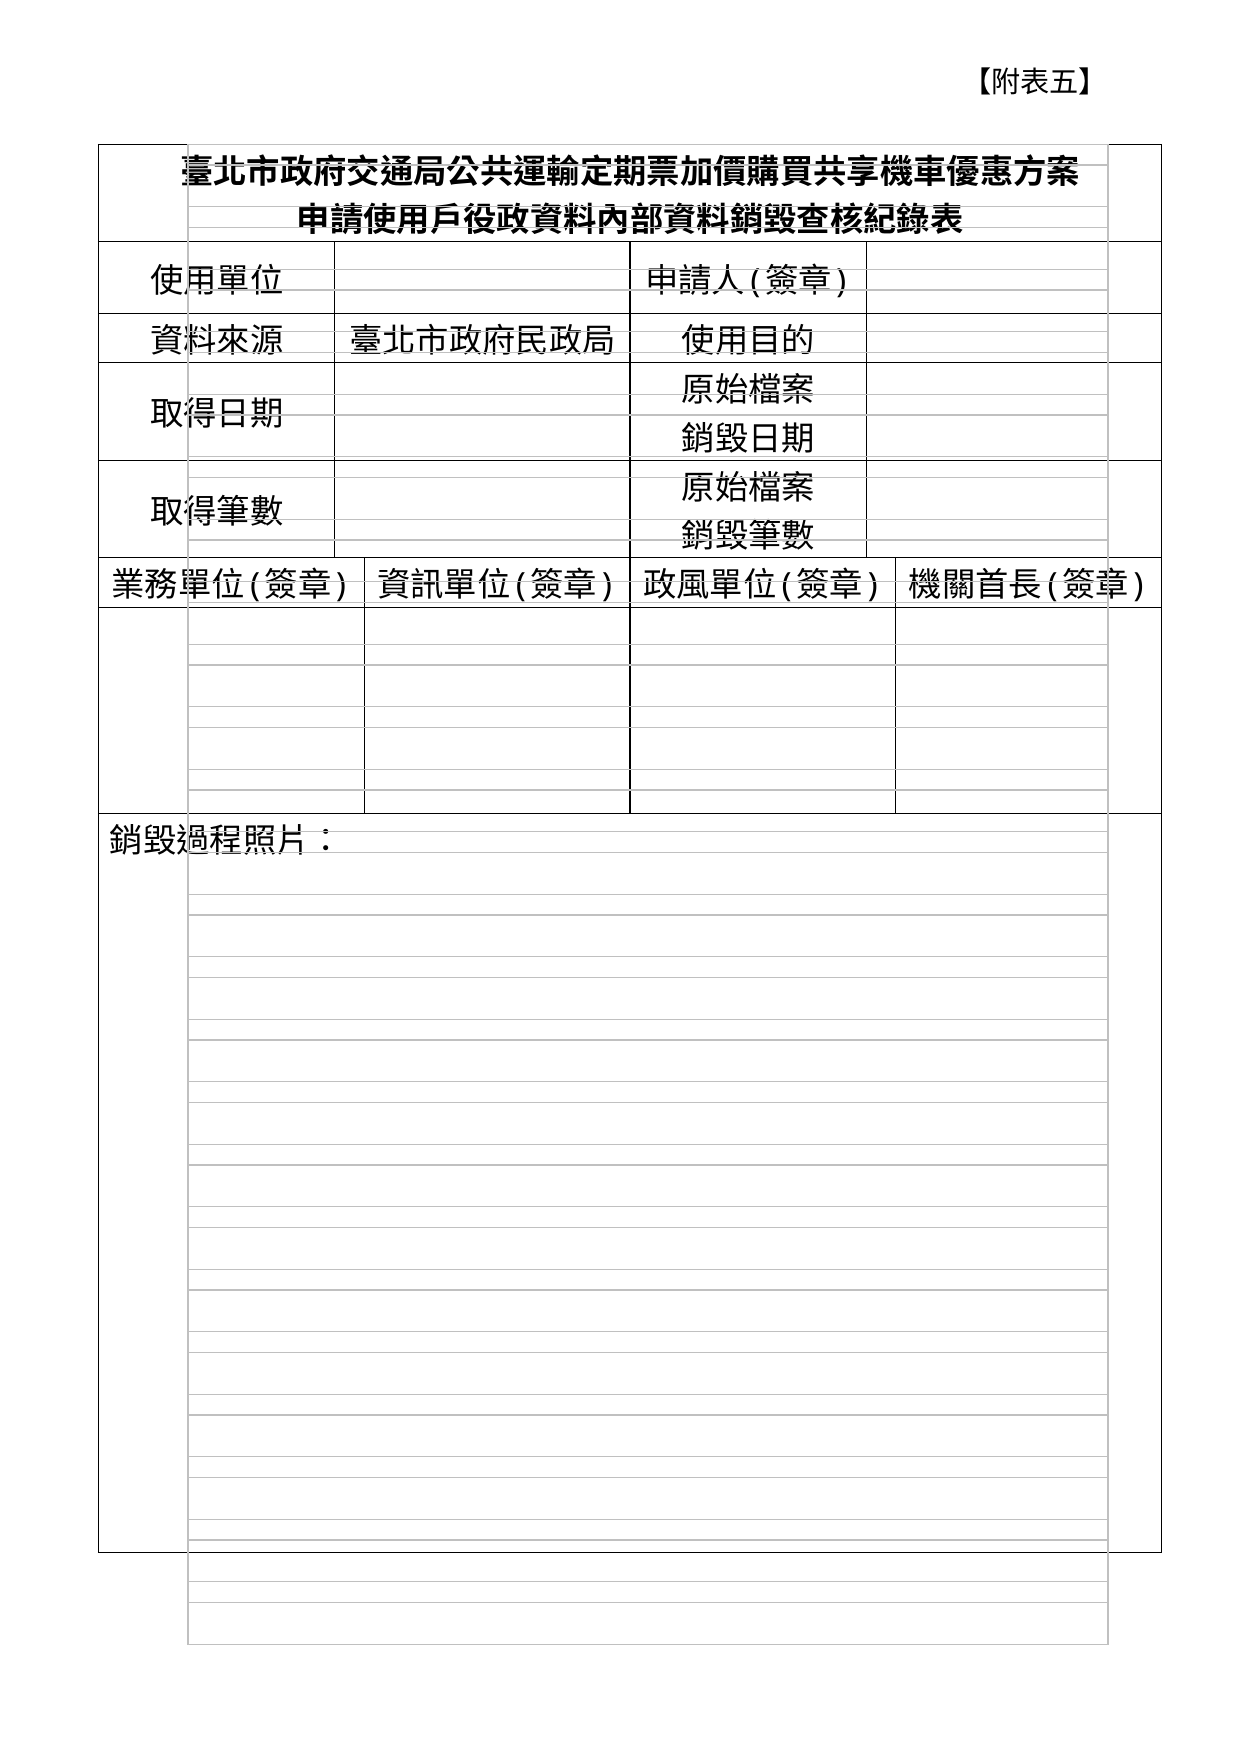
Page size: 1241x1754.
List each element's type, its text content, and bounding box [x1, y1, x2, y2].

table_cell 資訊單位(簽章) [365, 603, 629, 607]
table_cell 資訊單位(簽章) [365, 582, 629, 602]
table_cell 原始檔案 銷毀筆數 [686, 520, 703, 539]
table_cell 使用單位 [259, 270, 334, 289]
table_cell 銷毀過程照片： [189, 1457, 1107, 1477]
table_cell [896, 791, 1107, 813]
table_cell 取得日期 [189, 395, 334, 414]
table_cell 使用目的 [756, 344, 773, 350]
table_cell 臺北市政府民政局 [590, 332, 629, 352]
table_cell [631, 666, 895, 706]
table_cell 申請人(簽章) [722, 277, 734, 289]
table_cell [896, 707, 1107, 727]
table_cell 業務單位(簽章) [99, 558, 187, 607]
table_cell 政風單位(簽章) [631, 582, 895, 602]
table_cell [867, 541, 1107, 557]
table_cell [189, 791, 364, 813]
table_cell [867, 395, 1107, 414]
table_cell 原始檔案 銷毀筆數 [631, 461, 866, 477]
table_header 臺北市政府交通局公共運輸定期票加價購買共享機車優惠方案 申請使用戶役政資料內部資料銷毀查核紀錄表 [189, 207, 299, 227]
table_cell 使用目的 [631, 353, 866, 362]
table_cell 臺北市政府民政局 [495, 332, 507, 352]
table_cell 臺北市政府民政局 [403, 332, 430, 352]
table_cell 申請人(簽章) [631, 291, 866, 313]
table_cell 原始檔案 銷毀日期 [631, 416, 866, 456]
table_cell 取得筆數 [189, 478, 334, 519]
table_cell [867, 520, 1107, 539]
table_cell 政風單位(簽章) [631, 603, 895, 607]
table_cell [631, 707, 895, 727]
table_cell [189, 707, 364, 727]
table_cell 資料來源 [192, 332, 208, 352]
table_cell 銷毀過程照片： [189, 1166, 1107, 1206]
table_cell 原始檔案 銷毀筆數 [631, 520, 688, 539]
table_cell 臺北市政府民政局 [487, 332, 495, 352]
table_cell [99, 608, 187, 813]
table_cell 銷毀過程照片： [189, 1520, 1107, 1539]
table_cell [631, 608, 895, 644]
table_header 臺北市政府交通局公共運輸定期票加價購買共享機車優惠方案 申請使用戶役政資料內部資料銷毀查核紀錄表 [1109, 145, 1161, 241]
table_cell 資料來源 [274, 332, 334, 352]
table_cell 銷毀過程照片： [189, 1270, 1107, 1289]
table_cell 機關首長(簽章) [1109, 558, 1161, 607]
table_cell 業務單位(簽章) [189, 582, 364, 602]
table_cell 取得日期 [99, 363, 187, 459]
table_header 臺北市政府交通局公共運輸定期票加價購買共享機車優惠方案 申請使用戶役政資料內部資料銷毀查核紀錄表 [949, 207, 1107, 227]
table_cell 銷毀過程照片： [189, 1228, 1107, 1269]
table_cell 臺北市政府民政局 [533, 332, 571, 352]
table_cell 臺北市政府民政局 [335, 353, 629, 362]
table_cell [867, 363, 1107, 394]
table_cell 原始檔案 銷毀筆數 [631, 478, 866, 519]
table_cell 銷毀過程照片： [189, 832, 216, 852]
table_cell 取得筆數 [189, 461, 334, 477]
table_cell 臺北市政府民政局 [335, 332, 393, 352]
table_cell [335, 461, 629, 477]
table_cell 銷毀過程照片： [1109, 814, 1161, 1552]
table_cell [867, 332, 1107, 352]
table_cell 銷毀過程照片： [99, 814, 187, 1552]
table_cell 原始檔案 銷毀筆數 [804, 520, 866, 539]
table_header 臺北市政府交通局公共運輸定期票加價購買共享機車優惠方案 申請使用戶役政資料內部資料銷毀查核紀錄表 [189, 166, 1107, 206]
table_cell 原始檔案 銷毀日期 [631, 363, 866, 394]
table_cell [365, 791, 629, 813]
table_cell 銷毀過程照片： [189, 1041, 1107, 1081]
table_cell 政風單位(簽章) [631, 558, 895, 581]
table_cell 資料來源 [189, 314, 334, 331]
table_cell 取得日期 [189, 416, 334, 456]
table_cell 申請人(簽章) [631, 242, 866, 269]
table_cell 銷毀過程照片： [189, 978, 1107, 1019]
table_header 臺北市政府交通局公共運輸定期票加價購買共享機車優惠方案 申請使用戶役政資料內部資料銷毀查核紀錄表 [189, 228, 1107, 241]
table_cell 機關首長(簽章) [896, 558, 1107, 581]
table_cell 使用目的 [701, 332, 720, 352]
table_cell [1109, 608, 1161, 813]
table_cell 申請人(簽章) [729, 270, 755, 289]
table_cell 使用目的 [689, 332, 701, 352]
table_header 臺北市政府交通局公共運輸定期票加價購買共享機車優惠方案 申請使用戶役政資料內部資料銷毀查核紀錄表 [189, 145, 1107, 164]
table_cell [867, 478, 1107, 519]
table_cell 業務單位(簽章) [189, 603, 364, 607]
table_cell 原始檔案 銷毀日期 [631, 395, 866, 414]
table_cell [189, 728, 364, 769]
table_cell [365, 770, 629, 789]
table_cell 業務單位(簽章) [189, 558, 364, 581]
table_cell [365, 645, 629, 664]
table_cell [189, 645, 364, 664]
table_cell [867, 416, 1107, 456]
table_cell 銷毀過程照片： [189, 895, 1107, 914]
table_cell [189, 770, 364, 789]
table_cell 銷毀過程照片： [189, 957, 1107, 977]
table_cell [631, 770, 895, 789]
table_cell 銷毀過程照片： [189, 853, 1107, 894]
table_cell 資料來源 [211, 332, 231, 352]
table_cell [1109, 314, 1161, 362]
table_cell [335, 520, 629, 539]
table_cell [896, 666, 1107, 706]
table_cell 使用目的 [810, 332, 866, 352]
table_cell [1109, 461, 1161, 557]
table_cell [1109, 242, 1161, 313]
table_cell 銷毀過程照片： [189, 1082, 1107, 1102]
table_cell 政風單位(簽章) [684, 572, 702, 581]
table_cell [335, 541, 629, 557]
table_cell 臺北市政府民政局 [510, 332, 519, 352]
table_cell [896, 608, 1107, 644]
table_cell 資訊單位(簽章) [365, 558, 629, 581]
table_cell 取得筆數 [189, 541, 334, 557]
table_cell 臺北市政府民政局 [586, 339, 610, 352]
table_cell [867, 242, 1107, 269]
table_cell 使用目的 [776, 332, 784, 352]
table_cell 臺北市政府民政局 [391, 332, 401, 352]
table_cell 取得筆數 [189, 520, 334, 539]
table_cell 使用單位 [99, 242, 187, 313]
table_cell 取得日期 [224, 402, 241, 411]
table_cell [189, 666, 364, 706]
table_cell 使用單位 [189, 242, 334, 269]
table_cell 銷毀過程照片： [189, 1291, 1107, 1331]
table_cell 銷毀過程照片： [219, 832, 283, 852]
table_cell [335, 363, 629, 394]
table_cell 銷毀過程照片： [189, 1103, 1107, 1144]
table_cell 資料來源 [99, 314, 187, 362]
table_cell 機關首長(簽章) [896, 582, 1107, 602]
table_header 臺北市政府交通局公共運輸定期票加價購買共享機車優惠方案 申請使用戶役政資料內部資料銷毀查核紀錄表 [839, 207, 889, 227]
table_cell 銷毀過程照片： [189, 1395, 1107, 1414]
table_cell [335, 242, 629, 269]
table_cell [631, 645, 895, 664]
table_cell 申請人(簽章) [755, 270, 841, 289]
table_header 臺北市政府交通局公共運輸定期票加價購買共享機車優惠方案 申請使用戶役政資料內部資料銷毀查核紀錄表 [99, 145, 187, 241]
table_cell 取得筆數 [99, 461, 187, 557]
table_cell 銷毀過程照片： [189, 1145, 1107, 1164]
table_cell [335, 270, 629, 289]
table_cell 使用單位 [189, 291, 334, 313]
table_cell 使用目的 [745, 332, 753, 352]
table_cell 銷毀過程照片： [282, 843, 299, 852]
table_cell 申請人(簽章) [841, 270, 866, 289]
table_cell 取得筆數 [260, 509, 274, 519]
table_cell [365, 608, 629, 644]
table_cell [335, 416, 629, 456]
table_cell [365, 666, 629, 706]
table_cell [365, 728, 629, 769]
table_cell [335, 291, 629, 313]
table_cell 申請人(簽章) [631, 270, 660, 289]
table_cell 臺北市政府民政局 [474, 332, 486, 352]
table_cell [867, 270, 1107, 289]
table_cell 臺北市政府民政局 [433, 332, 471, 352]
table_cell 機關首長(簽章) [896, 603, 1107, 607]
table_cell 取得日期 [224, 416, 241, 423]
table_cell [335, 395, 629, 414]
table_cell 申請人(簽章) [663, 270, 726, 289]
table_cell 取得日期 [189, 363, 334, 394]
table_cell 使用目的 [786, 332, 809, 352]
table_cell 原始檔案 銷毀筆數 [766, 520, 790, 539]
table_cell [335, 478, 629, 519]
table_cell 使用目的 [756, 336, 773, 342]
table_cell 銷毀過程照片： [189, 1332, 1107, 1352]
table_cell 銷毀過程照片： [189, 1478, 1107, 1519]
table_cell [867, 291, 1107, 313]
table_cell [365, 707, 629, 727]
table_cell 銷毀過程照片： [189, 1416, 1107, 1456]
table_cell 使用目的 [720, 344, 731, 352]
table_cell [1109, 363, 1161, 459]
table_cell 銷毀過程照片： [189, 1541, 1107, 1552]
table_cell [631, 791, 895, 813]
table_cell 銷毀過程照片： [189, 1020, 1107, 1039]
table_cell 銷毀過程照片： [285, 832, 1107, 852]
table_cell [896, 645, 1107, 664]
table_cell 臺北市政府民政局 [335, 314, 629, 331]
table_cell [896, 728, 1107, 769]
table_cell 原始檔案 銷毀筆數 [631, 541, 866, 557]
table_cell 銷毀過程照片： [189, 916, 1107, 956]
table_cell [896, 770, 1107, 789]
table_cell [867, 461, 1107, 477]
table_cell 銷毀過程照片： [189, 814, 1107, 831]
table_cell 銷毀過程照片： [189, 1353, 1107, 1394]
table_cell [867, 353, 1107, 362]
table_cell 資料來源 [189, 353, 334, 362]
table_cell [631, 728, 895, 769]
table_cell 使用目的 [631, 314, 866, 331]
table_cell [189, 608, 364, 644]
table_cell 臺北市政府民政局 [574, 332, 587, 352]
table_cell 使用單位 [213, 270, 256, 289]
table_cell 原始檔案 銷毀筆數 [705, 520, 767, 539]
table_cell 資料來源 [234, 332, 261, 352]
table_cell [867, 314, 1107, 331]
table_cell 使用目的 [631, 332, 687, 352]
table_cell 銷毀過程照片： [189, 1207, 1107, 1227]
table_cell 資料來源 [261, 332, 272, 352]
